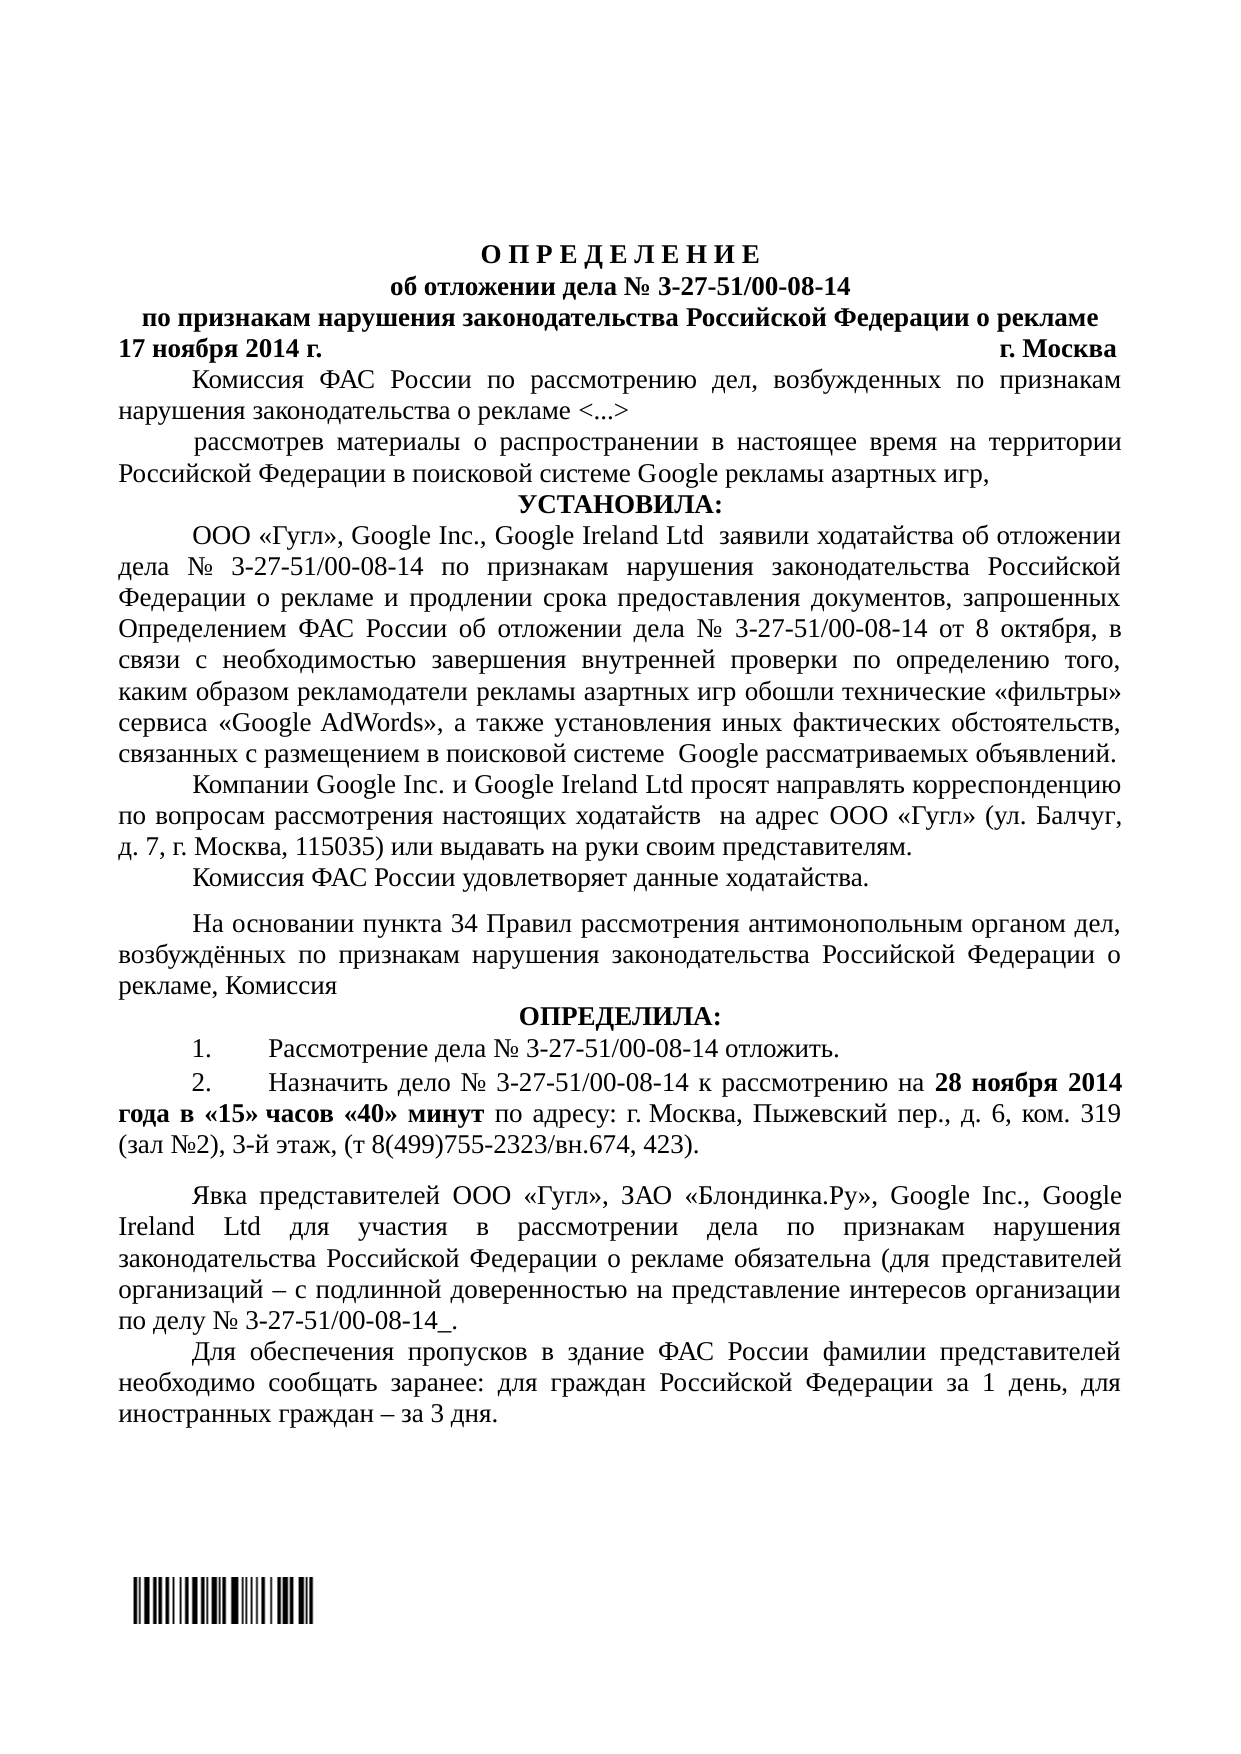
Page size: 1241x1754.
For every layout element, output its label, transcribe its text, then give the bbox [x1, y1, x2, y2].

list Рассмотрение дела № 3-27-51/00-08-14 отложить. [118, 1032, 1122, 1063]
text О П Р Е Д Е Л Е Н И Е [118, 239, 1122, 270]
text ООО «Гугл», Google Inc., Google Ireland Ltd заявили ходатайства об отложении дела № 3-27-51/00-08-14 по признакам нарушения законодательства Российской Федерации о рекламе и продлении срока предоставления документов, запрошенных Определением ФАС России об отложении дела № 3-27-51/00-08-14 от 8 октября, в связи с необходимостью завершения внутренней проверки по определению того, каким образом рекламодатели рекламы азартных игр обошли технические «фильтры» сервиса «Google AdWords», а также установления иных фактических обстоятельств, связанных с размещением в поисковой системе Google рассматриваемых объявлений. [118, 519, 1122, 768]
text Компании Google Inc. и Google Ireland Ltd просят направлять корреспонденцию по вопросам рассмотрения настоящих ходатайств на адрес ООО «Гугл» (ул. Балчуг, д. 7, г. Москва, 115035) или выдавать на руки своим представителям. [118, 768, 1122, 862]
list Назначить дело № 3-27-51/00-08-14 к рассмотрению на 28 ноября 2014 года в «15» часов «40» минут по адресу: г. Москва, Пыжевский пер., д. 6, ком. 319 (зал №2), 3-й этаж, (т 8(499)755-2323/вн.674, 423). [118, 1066, 1122, 1159]
text ОПРЕДЕЛИЛА: [118, 1001, 1122, 1032]
text Явка представителей ООО «Гугл», ЗАО «Блондинка.Ру», Google Inc., Google Ireland Ltd для участия в рассмотрении дела по признакам нарушения законодательства Российской Федерации о рекламе обязательна (для представителей организаций – с подлинной доверенностью на представление интересов организации по делу № 3-27-51/00-08-14_. [118, 1179, 1122, 1335]
text 17 ноября 2014 г. г. Москва [118, 332, 1122, 363]
text рассмотрев материалы о распространении в настоящее время на территории Российской Федерации в поисковой системе Google рекламы азартных игр, [118, 426, 1122, 488]
picture [118, 1577, 331, 1624]
text На основании пункта 34 Правил рассмотрения антимонопольным органом дел, возбуждённых по признакам нарушения законодательства Российской Федерации о рекламе, Комиссия [118, 907, 1122, 1001]
text Комиссия ФАС России удовлетворяет данные ходатайства. [118, 862, 1122, 893]
text по признакам нарушения законодательства Российской Федерации о рекламе [118, 301, 1122, 332]
text УСТАНОВИЛА: [118, 488, 1122, 519]
text Комиссия ФАС России по рассмотрению дел, возбужденных по признакам нарушения законодательства о рекламе <...> [118, 363, 1122, 426]
text об отложении дела № 3-27-51/00-08-14 [118, 270, 1122, 301]
text Для обеспечения пропусков в здание ФАС России фамилии представителей необходимо сообщать заранее: для граждан Российской Федерации за 1 день, для иностранных граждан – за 3 дня. [118, 1335, 1122, 1428]
